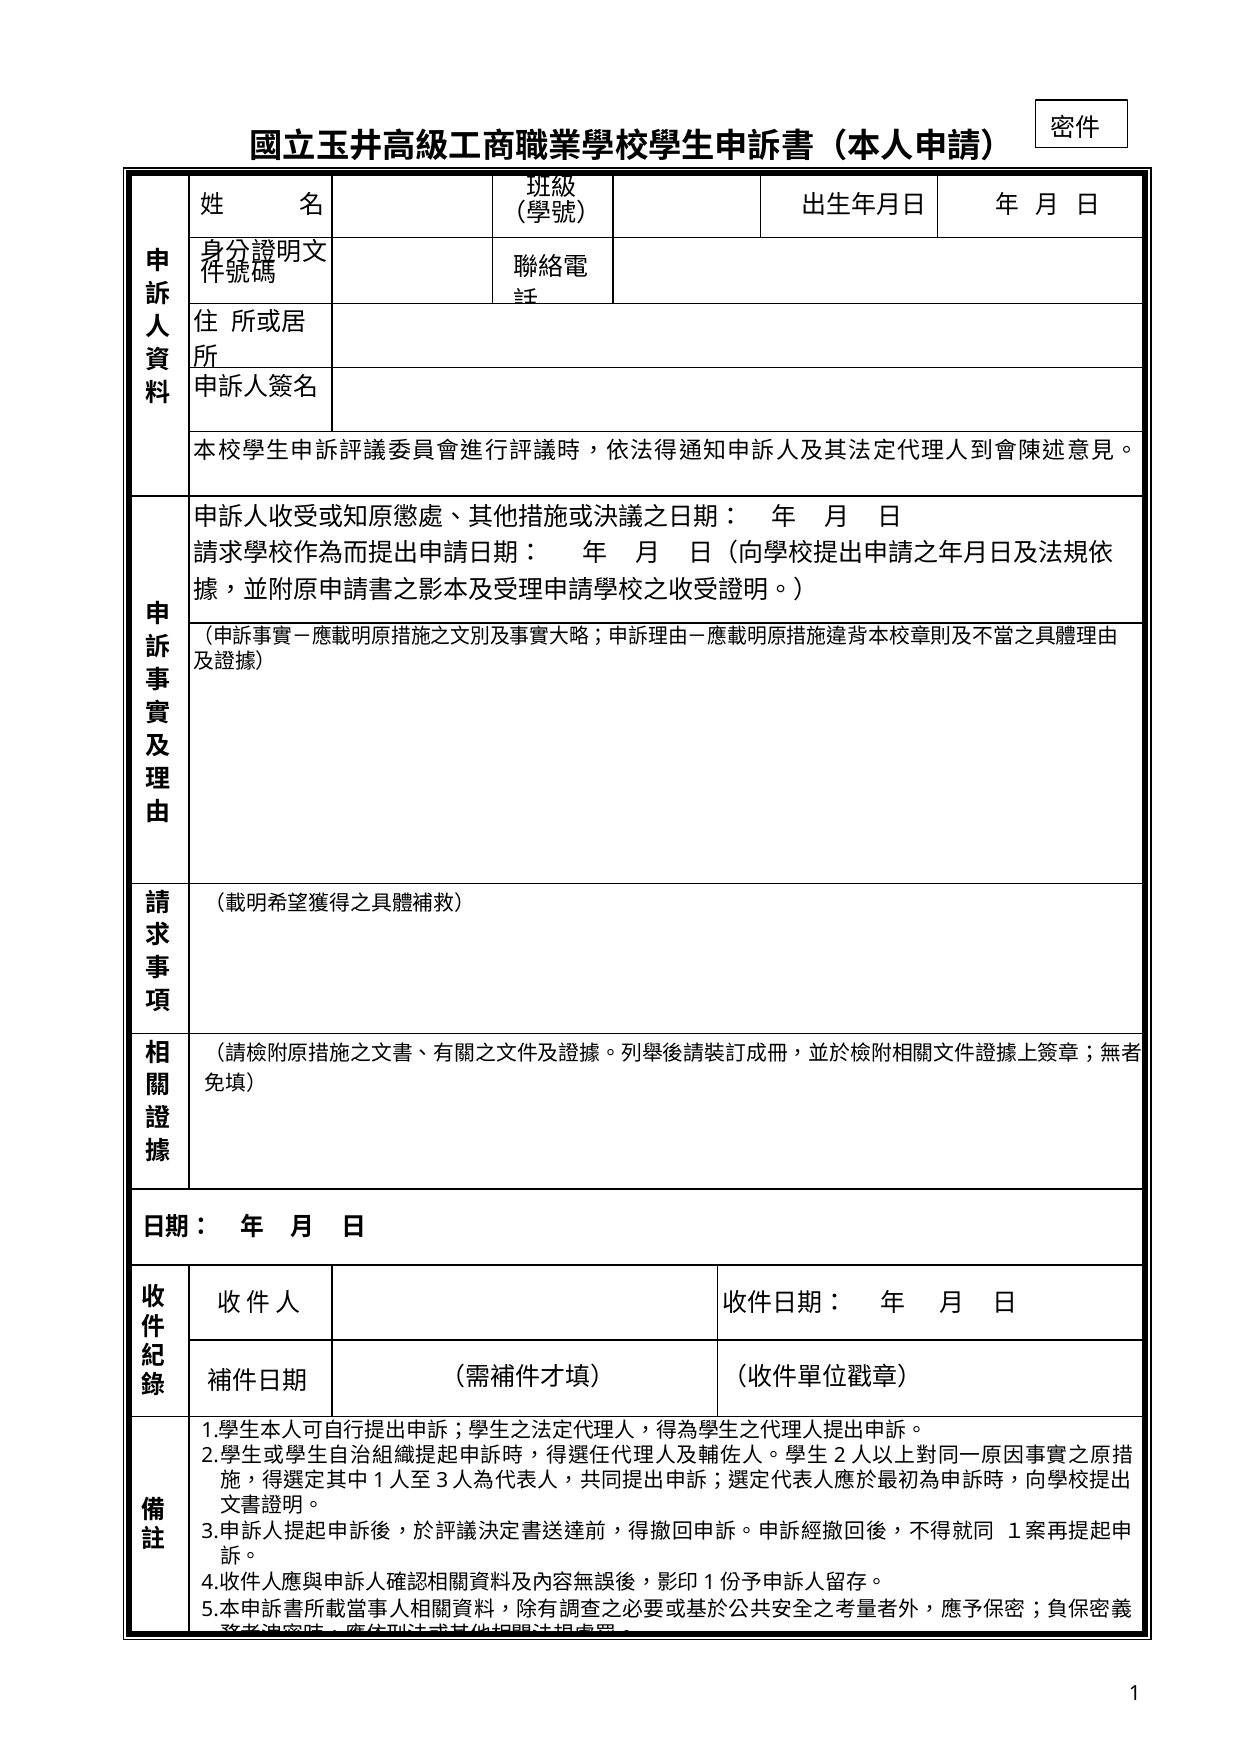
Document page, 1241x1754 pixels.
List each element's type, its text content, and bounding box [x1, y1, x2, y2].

table_header 姓 名 [190, 176, 331, 237]
table_cell 1.學生本人可自行提出申訴；學生之法定代理人，得為學生之代理人提出申訴。 2.學生或學生自治組織提起申訴時，得選任代理人及輔佐人。學生2人以上對同一原因事實之原措施，得選定其中1人至3人為代表人，共同提出申訴；選定代表人應於最初為申訴時，向學校提出文書證明。 3.申訴人提起申訴後，於評議決定書送達前，得撤回申訴。申訴經撤回後，不得就同 １案再提起申訴。 4.收件人應與申訴人確認相關資料及內容無誤後，影印 1 份予申訴人留存。 5.本申訴書所載當事人相關資料，除有調查之必要或基於公共安全之考量者外，應予保密；負保密義務者洩密時，應依刑法或其他相關法規處罰。 [190, 1417, 1142, 1631]
table_header 出生年月日 [761, 176, 937, 237]
table_cell （需補件才填） [333, 1341, 717, 1416]
table_cell 住 所或居所 [190, 304, 331, 367]
table_cell [333, 238, 492, 302]
table_cell [614, 238, 1142, 302]
table_cell 收件日期： 年 月 日 [718, 1266, 1142, 1339]
table_cell [333, 368, 1142, 431]
table_cell [333, 304, 1142, 367]
text 密件 [1050, 107, 1112, 141]
table_cell 收 件 紀 錄 [132, 1266, 188, 1416]
table_cell 收 件 人 [190, 1266, 331, 1339]
table_header 申 訴 人 資 料 [132, 176, 188, 495]
table_cell （收件單位戳章） [718, 1341, 1142, 1416]
table_cell （請檢附原措施之文書、有關之文件及證據。列舉後請裝訂成冊，並於檢附相關文件證據上簽章；無者免填） [190, 1034, 1142, 1188]
table_cell 補件日期 [190, 1341, 331, 1416]
table_cell 備 註 [132, 1417, 188, 1631]
table_cell 相 關 證 據 [132, 1034, 188, 1188]
table_header 班級 （學號） [493, 176, 612, 237]
table_cell 日期： 年 月 日 [132, 1190, 1142, 1264]
table_cell （載明希望獲得之具體補救） [190, 884, 1142, 1032]
table_cell （申訴事實－應載明原措施之文別及事實大略；申訴理由－應載明原措施違背本校章則及不當之具體理由及證據） [190, 624, 1142, 882]
table_cell 申 訴 事 實 及 理 由 [132, 497, 188, 882]
text 國立玉井高級工商職業學校學生申訴書（本人申請） [123, 119, 1140, 167]
table_cell 本校學生申訴評議委員會進行評議時，依法得通知申訴人及其法定代理人到會陳述意見。 [190, 432, 1142, 495]
table_cell 請 求 事 項 [132, 884, 188, 1032]
table_cell 聯絡電話 [493, 238, 612, 302]
table_cell 申訴人收受或知原懲處、其他措施或決議之日期： 年 月 日 請求學校作為而提出申請日期： 年 月 日（向學校提出申請之年月日及法規依據，並附原申請書之影本及受理申請學校之收受證明。） [190, 497, 1142, 622]
table_cell [333, 1266, 717, 1339]
table_header 年 月 日 [938, 176, 1142, 237]
table_header [333, 176, 492, 237]
table_cell 身分證明文件號碼 [190, 238, 331, 302]
table_cell 申訴人簽名 [190, 368, 331, 431]
table_header [614, 176, 760, 237]
